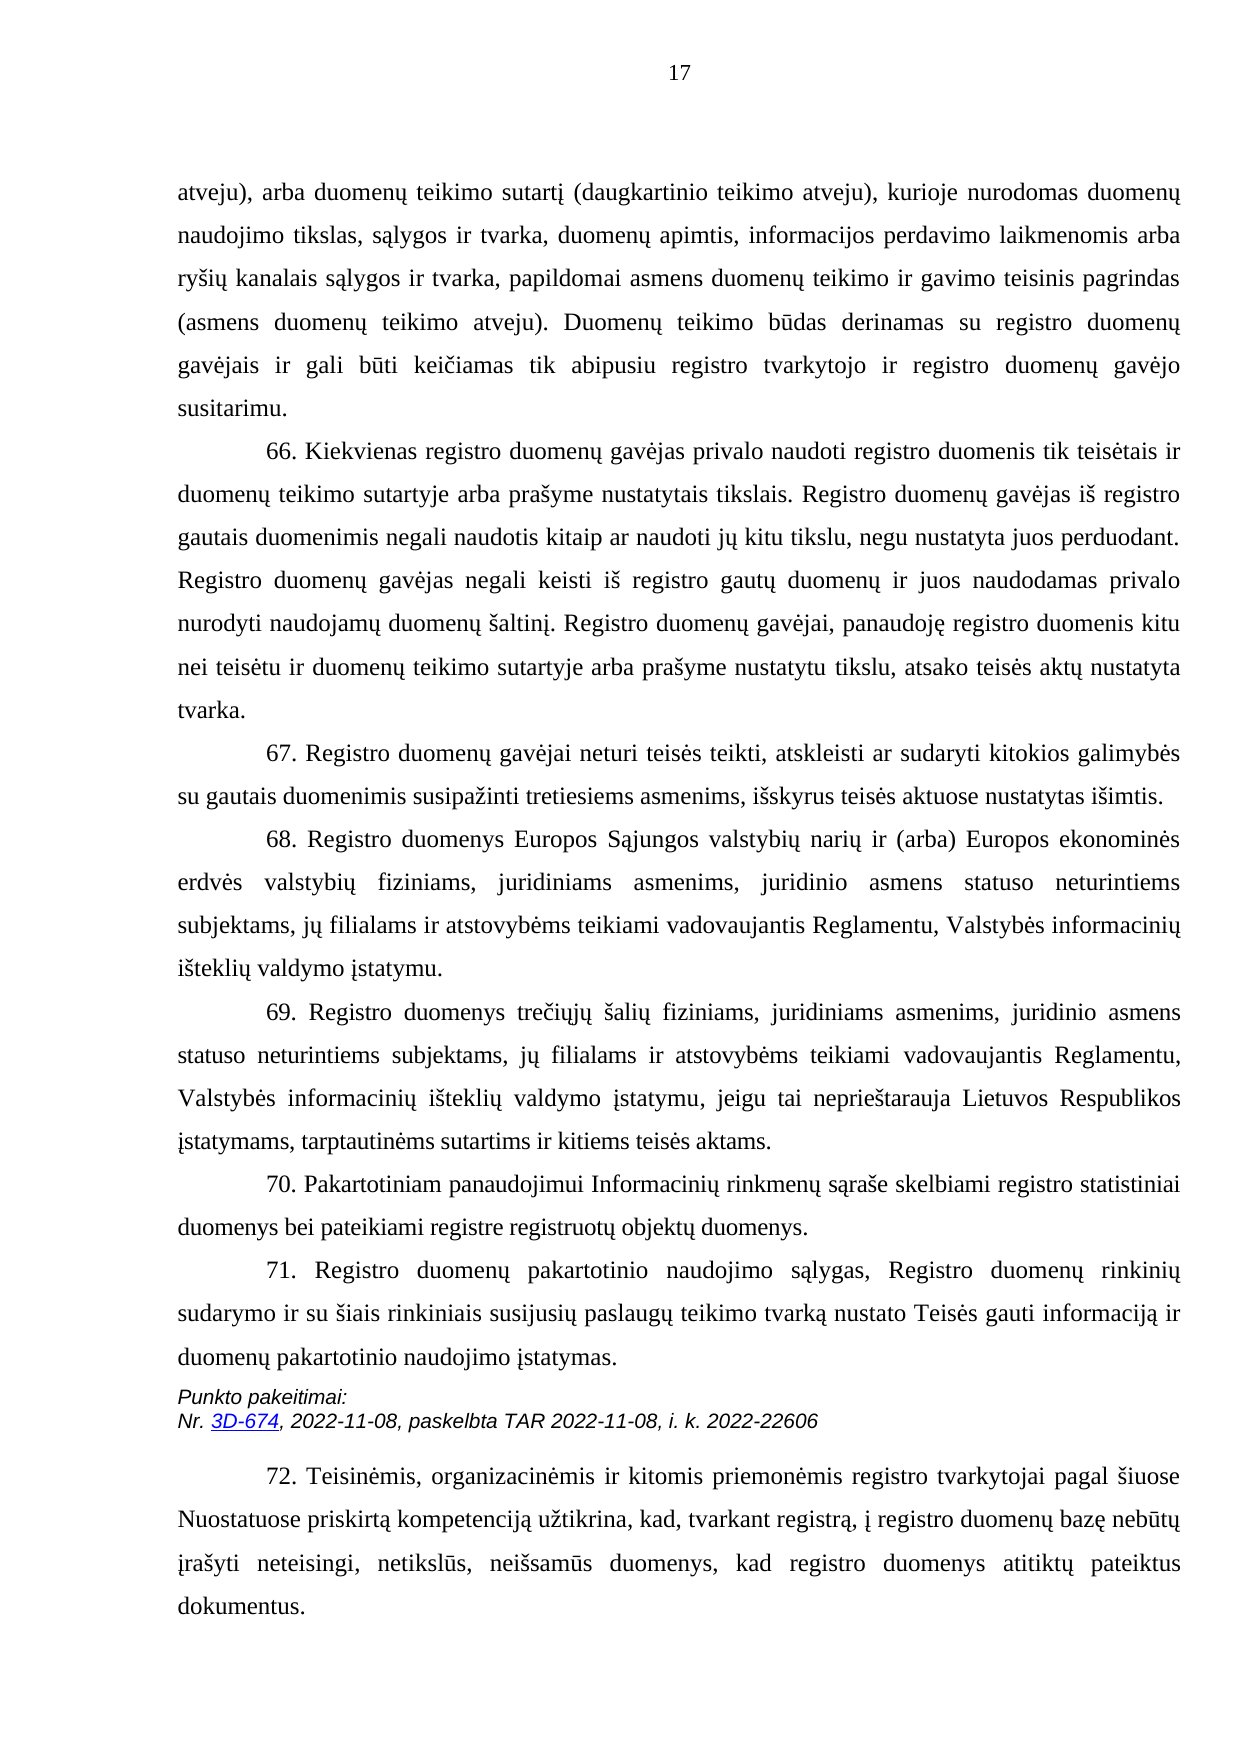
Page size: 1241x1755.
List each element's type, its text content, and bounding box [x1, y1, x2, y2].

text 69. Registro duomenys trečiųjų šalių fiziniams, juridiniams asmenims, juridinio asmens statuso neturintiems subjektams, jų filialams ir atstovybėms teikiami vadovaujantis Reglamentu, Valstybės informacinių išteklių valdymo įstatymu, jeigu tai neprieštarauja Lietuvos Respublikos įstatymams, tarptautinėms sutartims ir kitiems teisės aktams. [177, 997, 1181, 1155]
text 67. Registro duomenų gavėjai neturi teisės teikti, atskleisti ar sudaryti kitokios galimybės su gautais duomenimis susipažinti tretiesiems asmenims, išskyrus teisės aktuose nustatytas išimtis. [177, 738, 1181, 810]
text 71. Registro duomenų pakartotinio naudojimo sąlygas, Registro duomenų rinkinių sudarymo ir su šiais rinkiniais susijusių paslaugų teikimo tvarką nustato Teisės gauti informaciją ir duomenų pakartotinio naudojimo įstatymas. [177, 1255, 1181, 1370]
text 72. Teisinėmis, organizacinėmis ir kitomis priemonėmis registro tvarkytojai pagal šiuose Nuostatuose priskirtą kompetenciją užtikrina, kad, tvarkant registrą, į registro duomenų bazę nebūtų įrašyti neteisingi, netikslūs, neišsamūs duomenys, kad registro duomenys atitiktų pateiktus dokumentus. [177, 1461, 1181, 1619]
text 68. Registro duomenys Europos Sąjungos valstybių narių ir (arba) Europos ekonominės erdvės valstybių fiziniams, juridiniams asmenims, juridinio asmens statuso neturintiems subjektams, jų filialams ir atstovybėms teikiami vadovaujantis Reglamentu, Valstybės informacinių išteklių valdymo įstatymu. [177, 824, 1181, 982]
text 66. Kiekvienas registro duomenų gavėjas privalo naudoti registro duomenis tik teisėtais ir duomenų teikimo sutartyje arba prašyme nustatytais tikslais. Registro duomenų gavėjas iš registro gautais duomenimis negali naudotis kitaip ar naudoti jų kitu tikslu, negu nustatyta juos perduodant. Registro duomenų gavėjas negali keisti iš registro gautų duomenų ir juos naudodamas privalo nurodyti naudojamų duomenų šaltinį. Registro duomenų gavėjai, panaudoję registro duomenis kitu nei teisėtu ir duomenų teikimo sutartyje arba prašyme nustatytu tikslu, atsako teisės aktų nustatyta tvarka. [177, 436, 1181, 723]
text Nr. 3D-674, 2022-11-08, paskelbta TAR 2022-11-08, i. k. 2022-22606 [177, 1409, 1181, 1433]
text Punkto pakeitimai: [177, 1385, 1181, 1409]
text 70. Pakartotiniam panaudojimui Informacinių rinkmenų sąraše skelbiami registro statistiniai duomenys bei pateikiami registre registruotų objektų duomenys. [177, 1169, 1181, 1241]
text atveju), arba duomenų teikimo sutartį (daugkartinio teikimo atveju), kurioje nurodomas duomenų naudojimo tikslas, sąlygos ir tvarka, duomenų apimtis, informacijos perdavimo laikmenomis arba ryšių kanalais sąlygos ir tvarka, papildomai asmens duomenų teikimo ir gavimo teisinis pagrindas (asmens duomenų teikimo atveju). Duomenų teikimo būdas derinamas su registro duomenų gavėjais ir gali būti keičiamas tik abipusiu registro tvarkytojo ir registro duomenų gavėjo susitarimu. [177, 177, 1181, 422]
